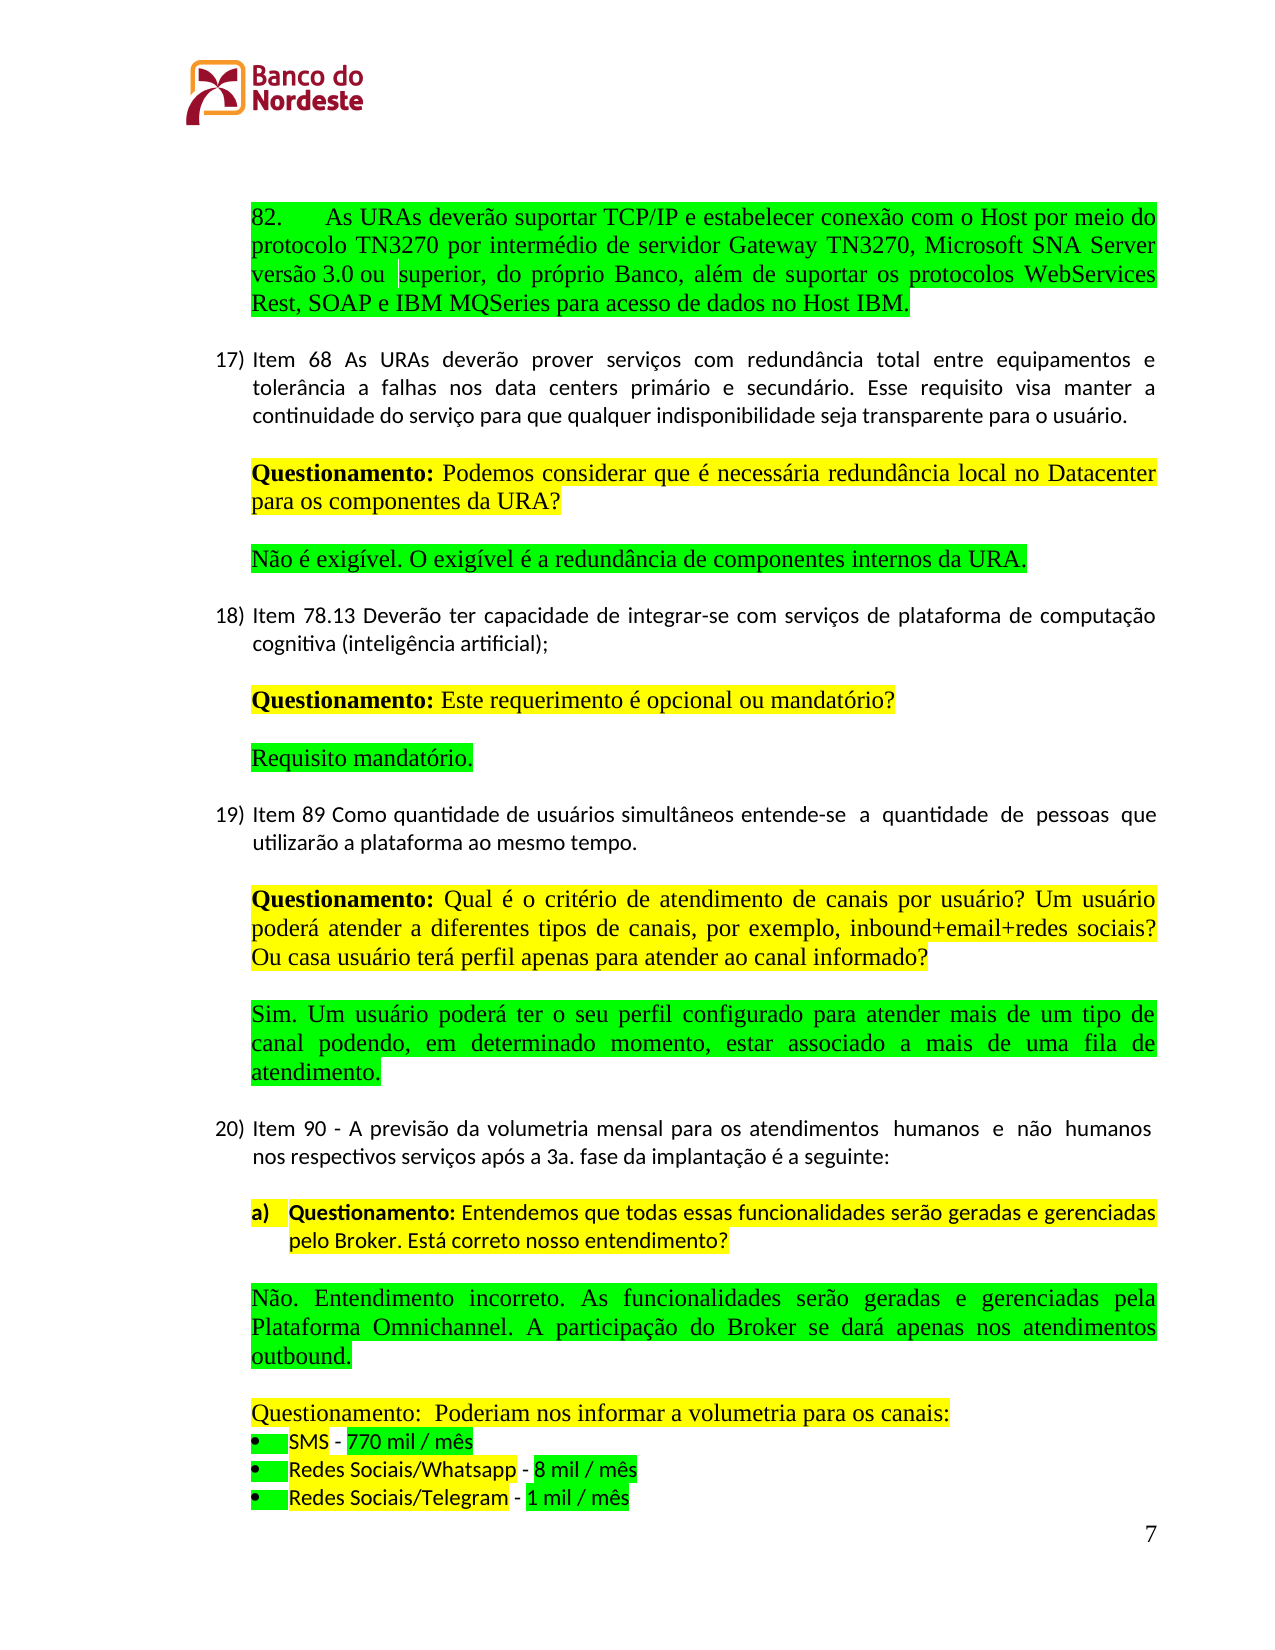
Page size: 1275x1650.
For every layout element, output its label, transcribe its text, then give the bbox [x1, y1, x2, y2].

picture [177, 48, 375, 137]
text Questionamento: Podemos considerar que é necessária redundância local no Datacenter para os componentes da URA? [251, 458, 1157, 515]
list Item 68 As URAs deverão prover serviços com redundância total entre equipamentos e tolerância a falhas nos data centers primário e secundário. Esse requisito visa manter a continuidade do serviço para que qualquer indisponibilidade seja transparente para o usuário. [215, 346, 1157, 429]
list SMS - 770 mil / mês [251, 1427, 1157, 1455]
text Questionamento: Poderiam nos informar a volumetria para os canais: [177, 1398, 1157, 1427]
list Item 78.13 Deverão ter capacidade de integrar-se com serviços de plataforma de computação cognitiva (inteligência artificial); [215, 601, 1157, 657]
list Item 89 Como quantidade de usuários simultâneos entende-se a quantidade de pessoas que utilizarão a plataforma ao mesmo tempo. [215, 800, 1157, 856]
text 82. As URAs deverão suportar TCP/IP e estabelecer conexão com o Host por meio do protocolo TN3270 por intermédio de servidor Gateway TN3270, Microsoft SNA Server versão 3.0 ou superior, do próprio Banco, além de suportar os protocolos WebServices Rest, SOAP e IBM MQSeries para acesso de dados no Host IBM. [251, 202, 1157, 317]
text Questionamento: Este requerimento é opcional ou mandatório? [177, 685, 1157, 714]
text Requisito mandatório. [177, 743, 1157, 772]
text Questionamento: Qual é o critério de atendimento de canais por usuário? Um usuário poderá atender a diferentes tipos de canais, por exemplo, inbound+email+redes sociais? Ou casa usuário terá perfil apenas para atender ao canal informado? [251, 884, 1157, 971]
list Questionamento: Entendemos que todas essas funcionalidades serão geradas e gerenciadas pelo Broker. Está correto nosso entendimento? [251, 1198, 1157, 1254]
list Redes Sociais/Whatsapp - 8 mil / mês [251, 1455, 1157, 1483]
list Item 90 - A previsão da volumetria mensal para os atendimentos humanos e não humanos nos respectivos serviços após a 3a. fase da implantação é a seguinte: [215, 1114, 1157, 1171]
text Não é exigível. O exigível é a redundância de componentes internos da URA. [251, 544, 1157, 573]
text Sim. Um usuário poderá ter o seu perfil configurado para atender mais de um tipo de canal podendo, em determinado momento, estar associado a mais de uma fila de atendimento. [251, 999, 1157, 1086]
text Não. Entendimento incorreto. As funcionalidades serão geradas e gerenciadas pela Plataforma Omnichannel. A participação do Broker se dará apenas nos atendimentos outbound. [251, 1283, 1157, 1369]
list Redes Sociais/Telegram - 1 mil / mês [251, 1483, 1157, 1511]
